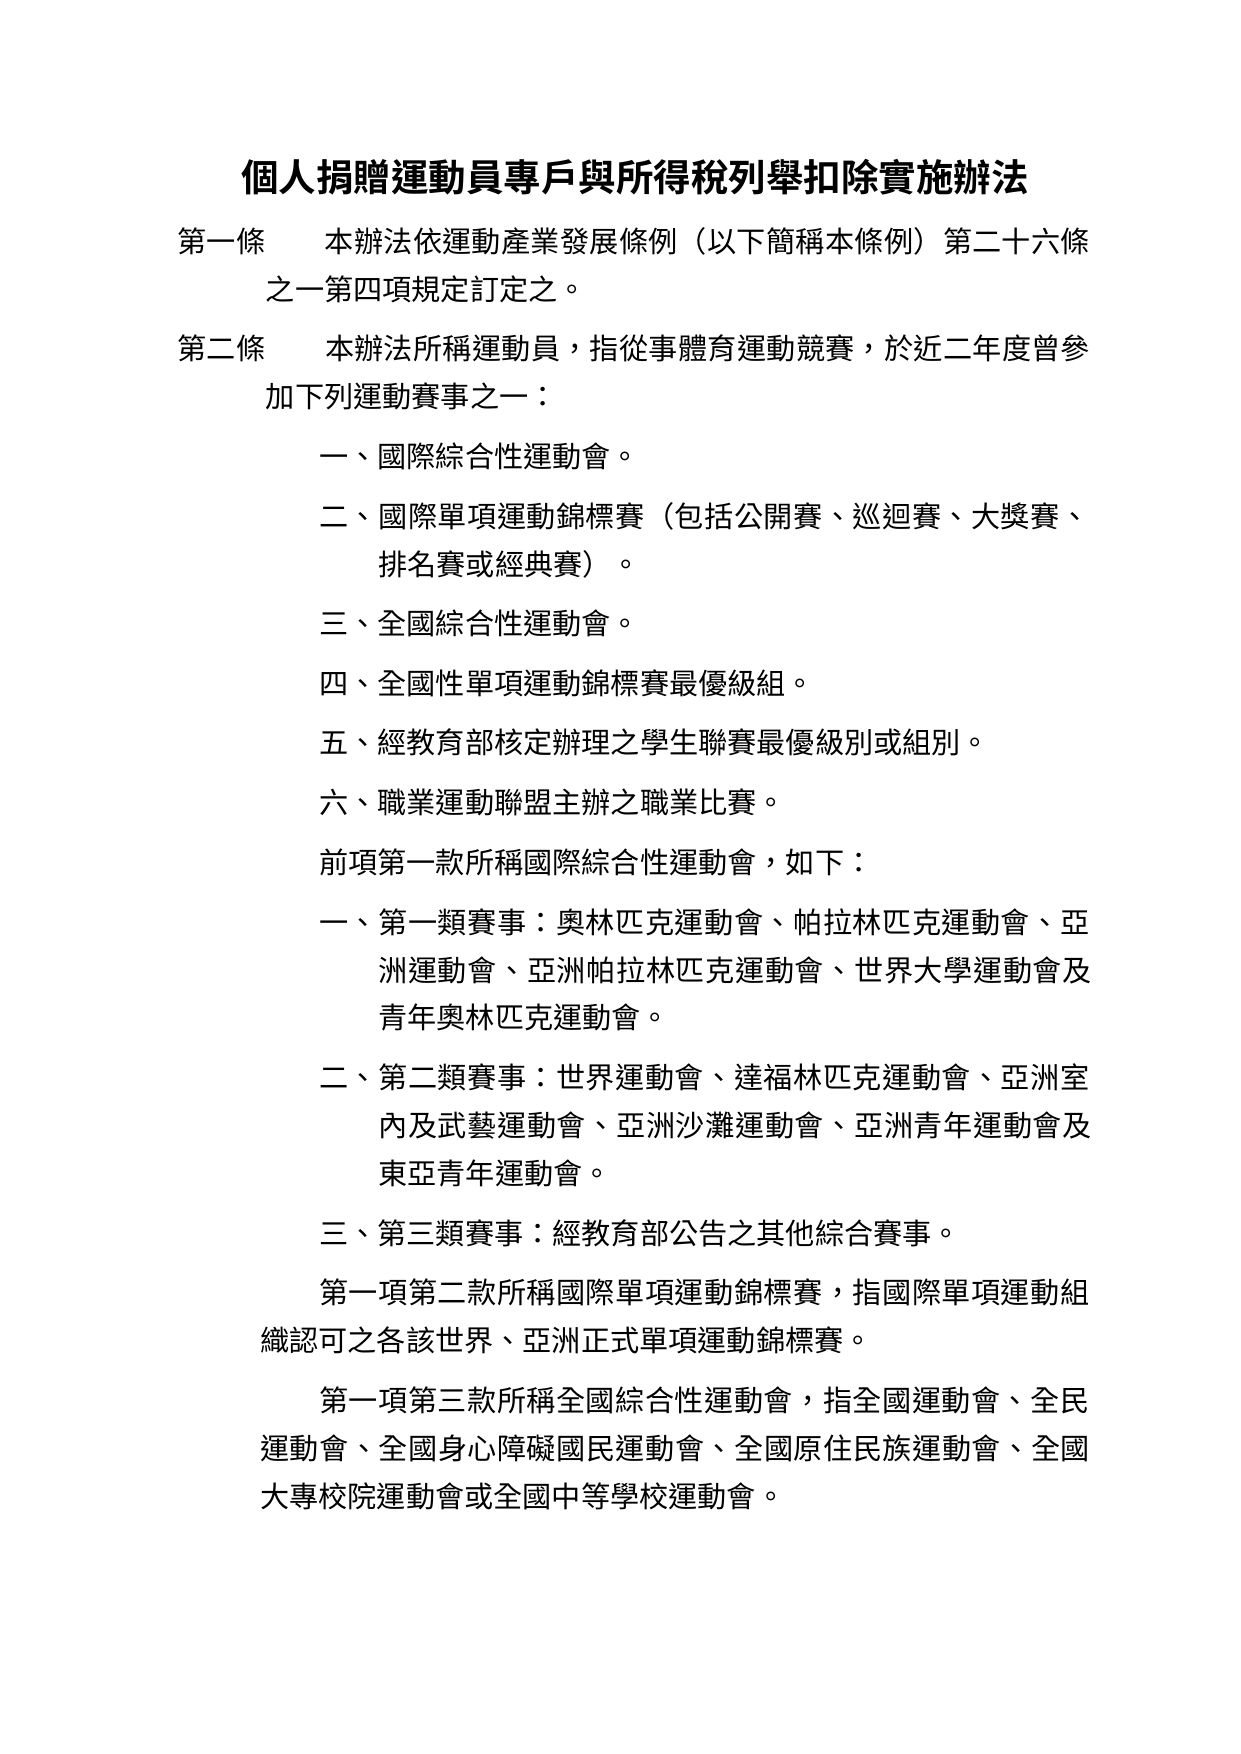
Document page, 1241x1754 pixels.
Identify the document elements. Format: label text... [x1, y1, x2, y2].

text 五、經教育部核定辦理之學生聯賽最優級別或組別。 [319, 716, 1092, 763]
text 個人捐贈運動員專戶與所得稅列舉扣除實施辦法 [177, 148, 1092, 202]
text 前項第一款所稱國際綜合性運動會，如下： [319, 835, 1092, 883]
text 一、國際綜合性運動會。 [319, 429, 1092, 477]
text 二、國際單項運動錦標賽（包括公開賽、巡迴賽、大獎賽、排名賽或經典賽）。 [319, 489, 1092, 584]
text 二、第二類賽事：世界運動會、達福林匹克運動會、亞洲室內及武藝運動會、亞洲沙灘運動會、亞洲青年運動會及東亞青年運動會。 [319, 1050, 1092, 1194]
text 三、第三類賽事：經教育部公告之其他綜合賽事。 [319, 1206, 1092, 1254]
text 一、第一類賽事：奧林匹克運動會、帕拉林匹克運動會、亞洲運動會、亞洲帕拉林匹克運動會、世界大學運動會及青年奧林匹克運動會。 [319, 895, 1092, 1038]
text 第一條 本辦法依運動產業發展條例（以下簡稱本條例）第二十六條之一第四項規定訂定之。 [177, 214, 1092, 309]
text 六、職業運動聯盟主辦之職業比賽。 [319, 775, 1092, 823]
text 第一項第二款所稱國際單項運動錦標賽，指國際單項運動組織認可之各該世界、亞洲正式單項運動錦標賽。 [260, 1265, 1092, 1361]
text 三、全國綜合性運動會。 [319, 596, 1092, 644]
text 第一項第三款所稱全國綜合性運動會，指全國運動會、全民運動會、全國身心障礙國民運動會、全國原住民族運動會、全國大專校院運動會或全國中等學校運動會。 [260, 1373, 1092, 1517]
text 第二條 本辦法所稱運動員，指從事體育運動競賽，於近二年度曾參加下列運動賽事之一： [177, 321, 1092, 417]
text 四、全國性單項運動錦標賽最優級組。 [319, 656, 1092, 704]
